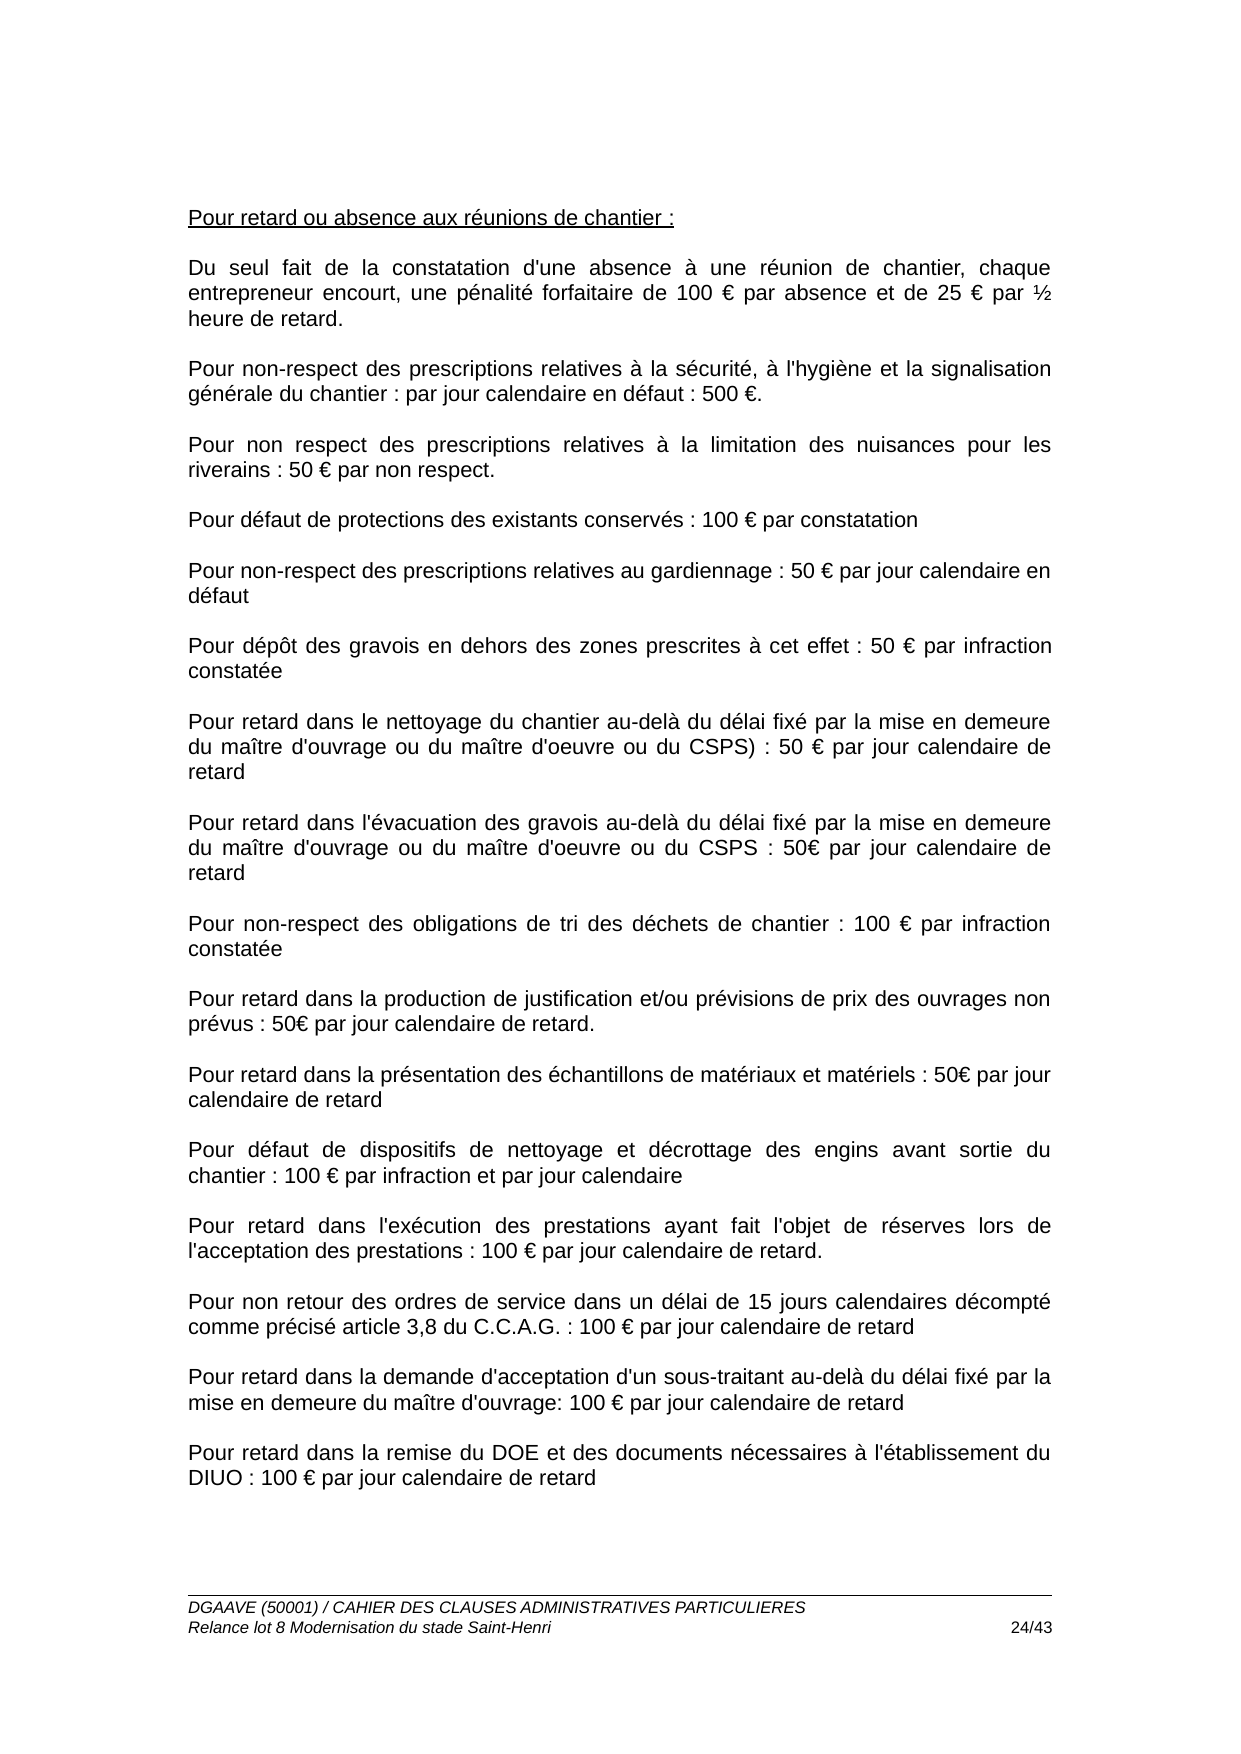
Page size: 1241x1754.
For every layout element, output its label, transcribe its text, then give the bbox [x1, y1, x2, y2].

text Pour retard dans le nettoyage du chantier au-delà du délai fixé par la mise en demeure du maître d'ouvrage ou du maître d'oeuvre ou du CSPS) : 50 € par jour calendaire de retard [188, 709, 1052, 784]
text Pour défaut de dispositifs de nettoyage et décrottage des engins avant sortie du chantier : 100 € par infraction et par jour calendaire [188, 1137, 1052, 1188]
text Pour non-respect des prescriptions relatives au gardiennage : 50 € par jour calendaire en défaut [188, 557, 1052, 608]
text Pour non-respect des obligations de tri des déchets de chantier : 100 € par infraction constatée [188, 910, 1052, 961]
text Pour retard dans la demande d'acceptation d'un sous-traitant au-delà du délai fixé par la mise en demeure du maître d'ouvrage: 100 € par jour calendaire de retard [188, 1364, 1052, 1414]
text Pour non-respect des prescriptions relatives à la sécurité, à l'hygiène et la signalisation générale du chantier : par jour calendaire en défaut : 500 €. [188, 356, 1052, 406]
text Pour dépôt des gravois en dehors des zones prescrites à cet effet : 50 € par infraction constatée [188, 633, 1052, 683]
text Pour non respect des prescriptions relatives à la limitation des nuisances pour les riverains : 50 € par non respect. [188, 431, 1052, 482]
text Du seul fait de la constatation d'une absence à une réunion de chantier, chaque entrepreneur encourt, une pénalité forfaitaire de 100 € par absence et de 25 € par ½ heure de retard. [188, 255, 1052, 331]
text Pour retard dans la présentation des échantillons de matériaux et matériels : 50€ par jour calendaire de retard [188, 1062, 1052, 1112]
text Pour retard dans la remise du DOE et des documents nécessaires à l'établissement du DIUO : 100 € par jour calendaire de retard [188, 1440, 1052, 1490]
text Pour défaut de protections des existants conservés : 100 € par constatation [188, 507, 1052, 532]
text Pour retard dans l'exécution des prestations ayant fait l'objet de réserves lors de l'acceptation des prestations : 100 € par jour calendaire de retard. [188, 1213, 1052, 1263]
text Pour retard dans l'évacuation des gravois au-delà du délai fixé par la mise en demeure du maître d'ouvrage ou du maître d'oeuvre ou du CSPS : 50€ par jour calendaire de retard [188, 809, 1052, 885]
text Pour retard ou absence aux réunions de chantier : [188, 204, 1052, 230]
text Pour retard dans la production de justification et/ou prévisions de prix des ouvrages non prévus : 50€ par jour calendaire de retard. [188, 986, 1052, 1036]
text Pour non retour des ordres de service dans un délai de 15 jours calendaires décompté comme précisé article 3,8 du C.C.A.G. : 100 € par jour calendaire de retard [188, 1288, 1052, 1339]
